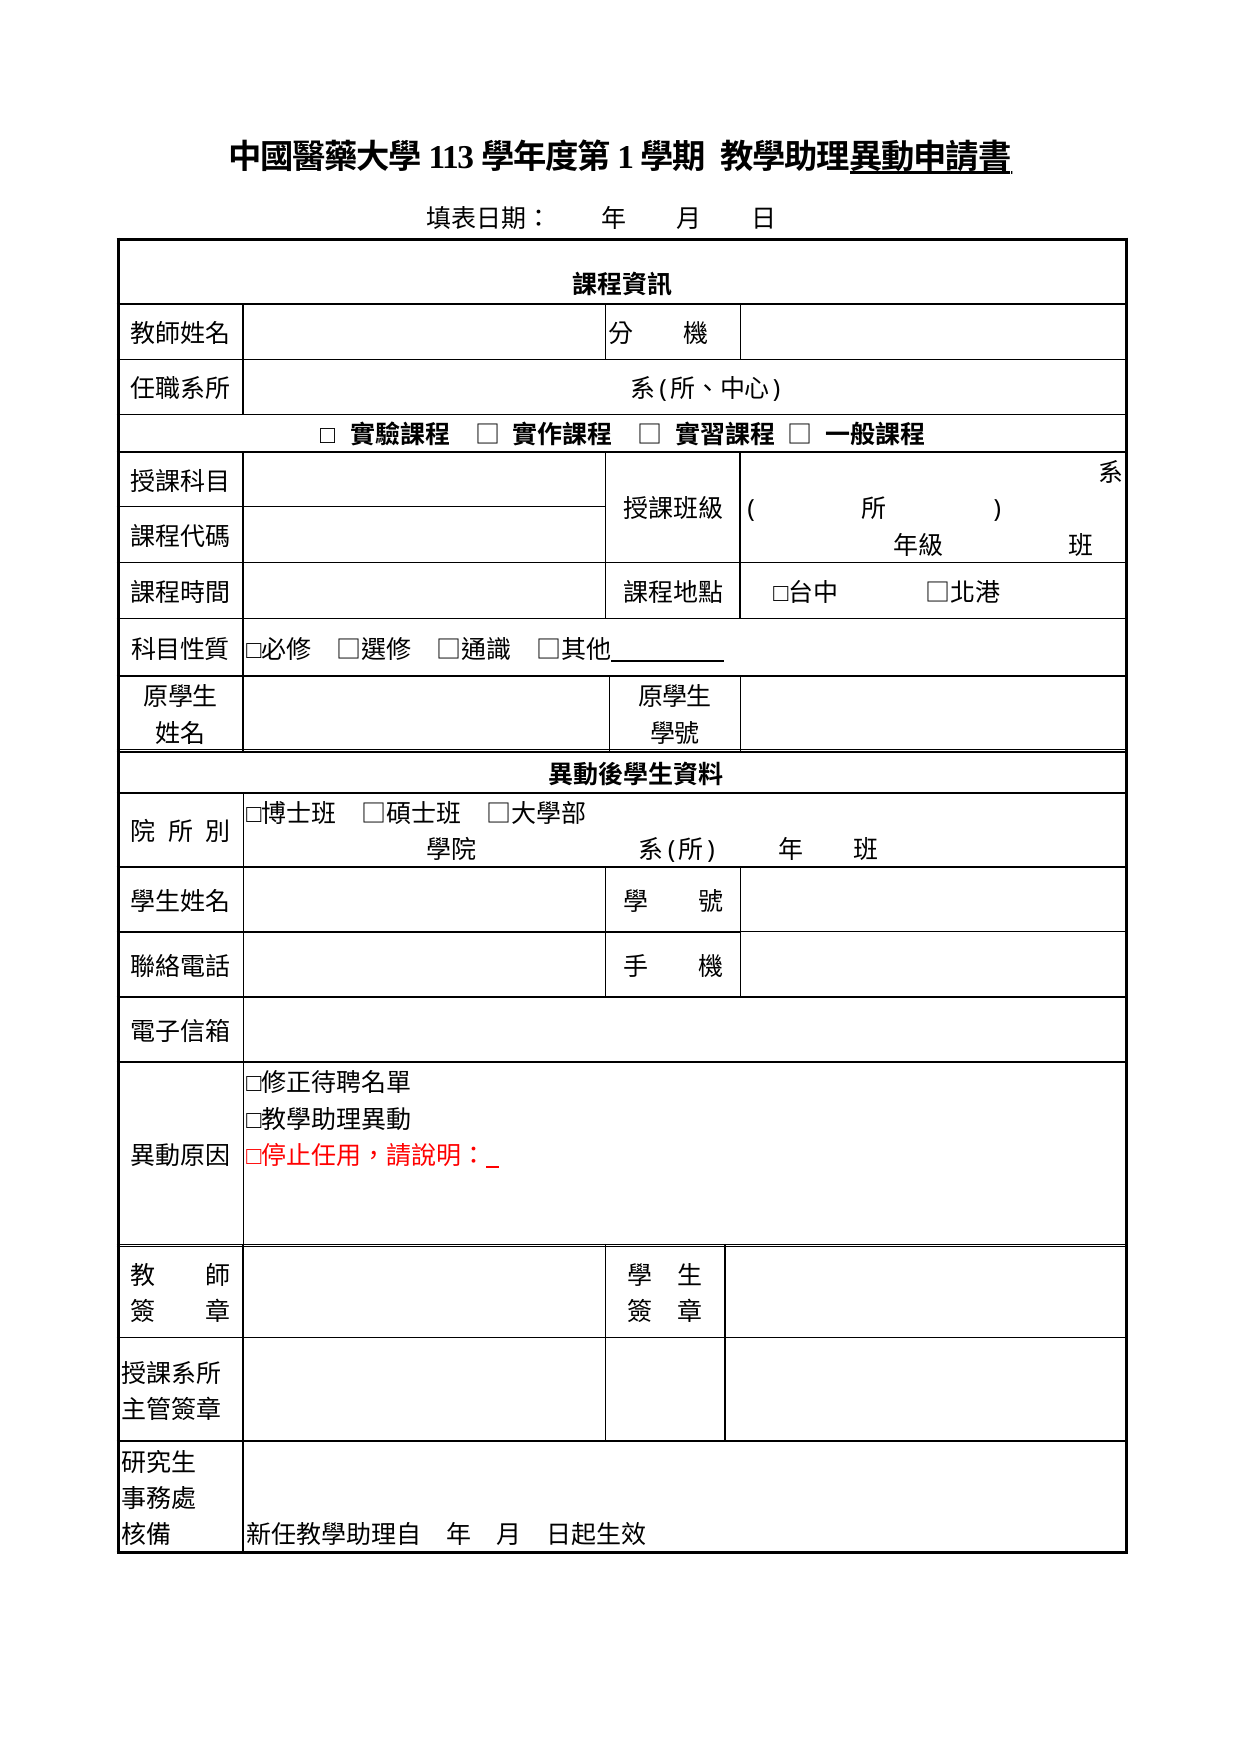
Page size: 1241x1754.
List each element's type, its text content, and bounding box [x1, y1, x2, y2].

table_cell 任職系所 [120, 360, 242, 414]
table_cell 課程代碼 [120, 507, 242, 561]
table_cell 聯絡電話 [120, 933, 243, 996]
table_cell 學生姓名 [120, 868, 243, 931]
table_cell [244, 453, 605, 506]
table_cell 電子信箱 [120, 998, 243, 1061]
table_cell [726, 1338, 1125, 1440]
text 中國醫藥大學113學年度第1學期 教學助理異動申請書 [118, 113, 1122, 175]
table_cell [244, 1247, 605, 1337]
table_cell 異動原因 [120, 1063, 243, 1244]
table_cell 異動後學生資料 [120, 753, 1125, 792]
table_cell 院 所 別 [120, 794, 243, 866]
table_cell 研究生 事務處 核備 [120, 1442, 242, 1551]
table_cell [244, 998, 1125, 1061]
table_cell 學生 簽章 [606, 1247, 724, 1337]
table_cell 系(所) 年級 班 [741, 453, 1125, 561]
table_cell 教師姓名 [120, 305, 242, 359]
table_cell [244, 1338, 605, 1440]
table_cell [244, 507, 605, 561]
table_cell 授課班級 [606, 453, 739, 561]
table_cell [741, 932, 1125, 996]
table_cell [741, 868, 1125, 931]
table_cell [606, 1338, 724, 1440]
table_cell [741, 305, 1125, 359]
table_cell [244, 563, 605, 618]
table_cell □ 實驗課程 □ 實作課程 □ 實習課程 □ 一般課程 [120, 415, 1125, 451]
table_cell 授課系所 主管簽章 [120, 1338, 242, 1440]
text 填表日期： 年 月 日 [118, 175, 1122, 238]
table_cell 系(所、中心) [244, 360, 1125, 414]
table_cell 課程地點 [606, 563, 739, 618]
table_cell 手 機 [606, 933, 740, 996]
table_cell 原學生 姓名 [120, 677, 242, 749]
table_cell □博士班 □碩士班 □大學部 學院 系(所) 年 班 [244, 794, 1125, 866]
table_cell [244, 677, 609, 749]
table_cell [726, 1247, 1125, 1337]
table_cell □必修 □選修 □通識 □其他 [244, 619, 1125, 675]
table_cell [244, 868, 605, 931]
table_cell [741, 677, 1125, 749]
table_header 課程資訊 [120, 241, 1125, 303]
table_cell [244, 933, 605, 996]
table_cell 科目性質 [120, 619, 242, 675]
table_cell □台中 □北港 [741, 563, 1125, 618]
table_cell 課程時間 [120, 563, 242, 618]
table_cell 教 師 簽 章 [120, 1247, 242, 1337]
table_cell 新任教學助理自 年 月 日起生效 [244, 1442, 1125, 1551]
table_cell 分 機 [606, 305, 740, 359]
table_cell 學 號 [606, 868, 740, 931]
table_cell 授課科目 [120, 453, 242, 506]
table_cell □修正待聘名單 □教學助理異動 □停止任用，請說明： [244, 1063, 1125, 1244]
table_cell [244, 305, 605, 359]
table_cell 原學生 學號 [610, 677, 740, 749]
